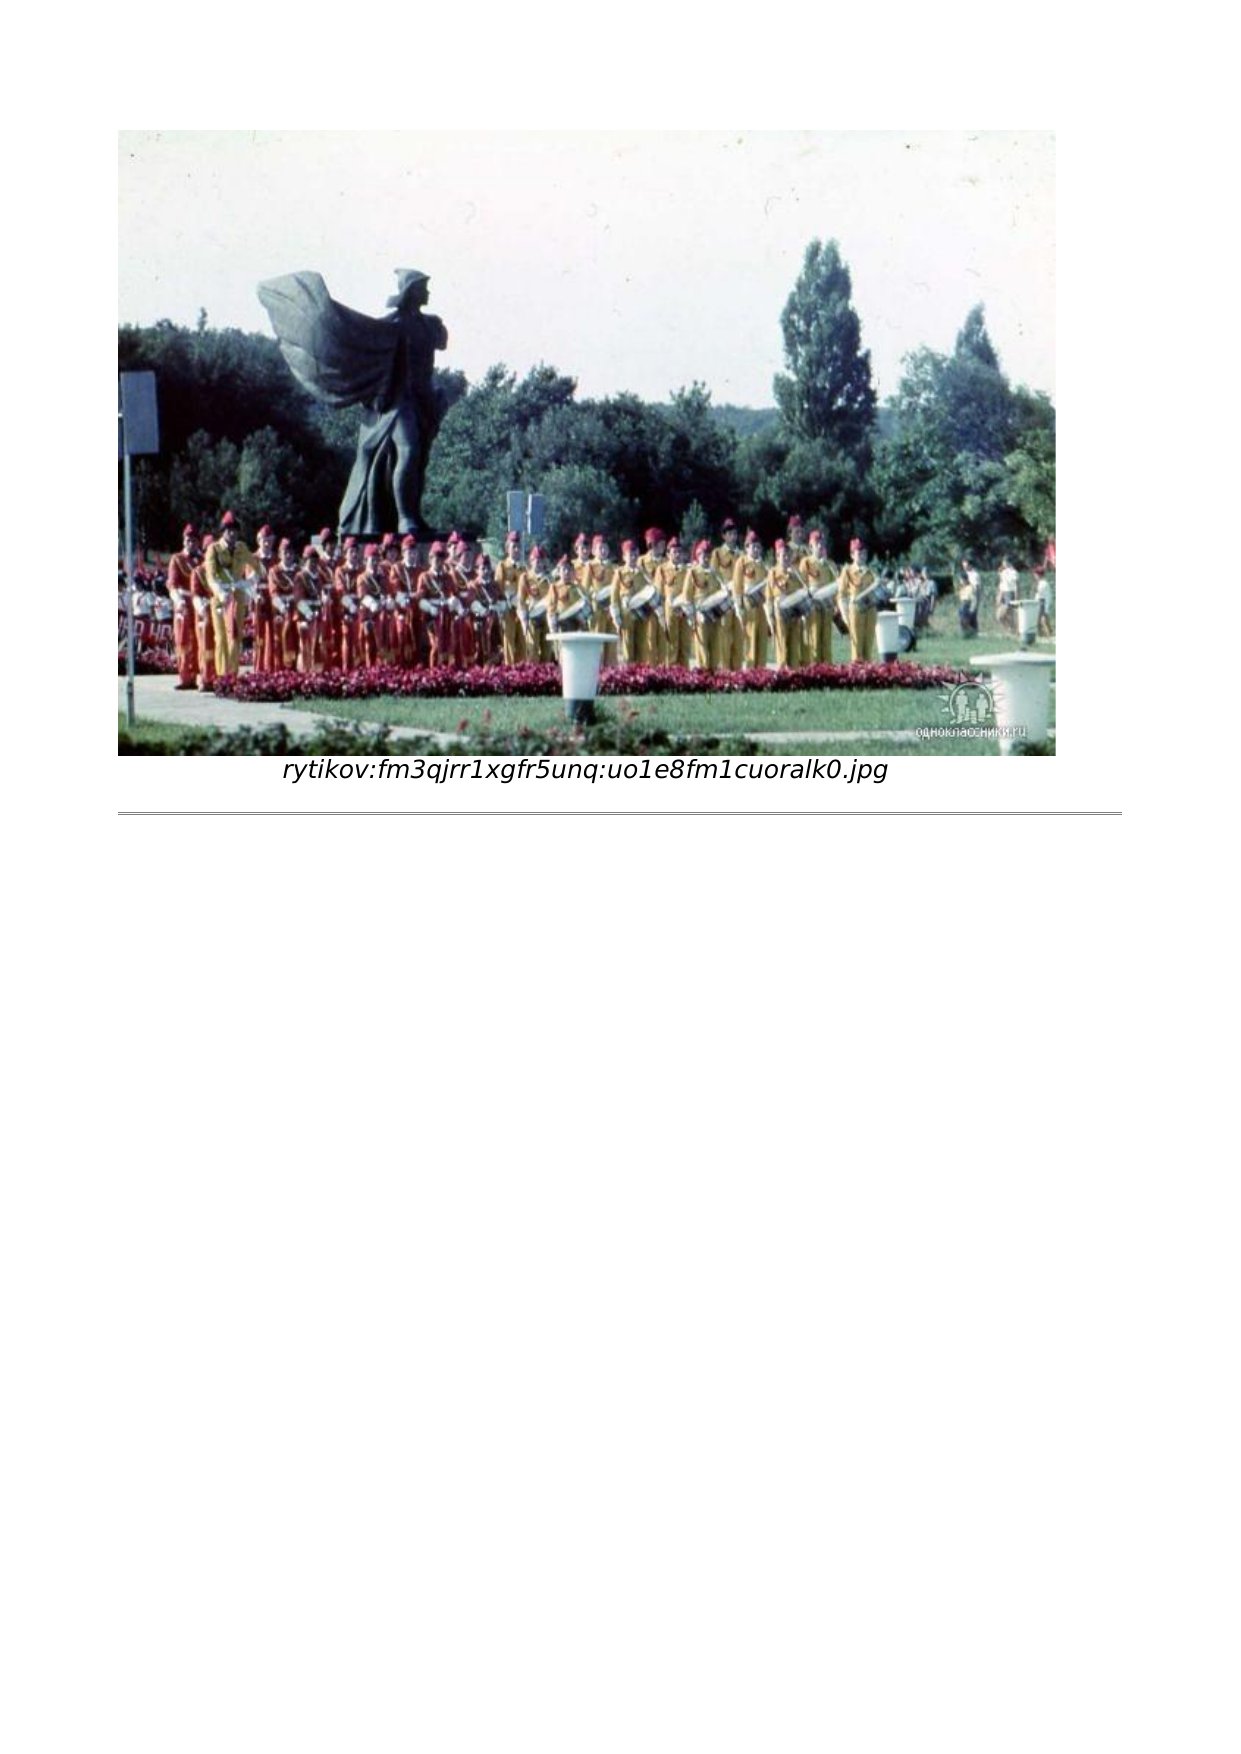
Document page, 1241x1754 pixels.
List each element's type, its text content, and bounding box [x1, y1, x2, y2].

text rytikov:fm3qjrr1xgfr5unq:uo1e8fm1cuoralk0.jpg [118, 756, 1056, 785]
picture [118, 130, 1056, 756]
